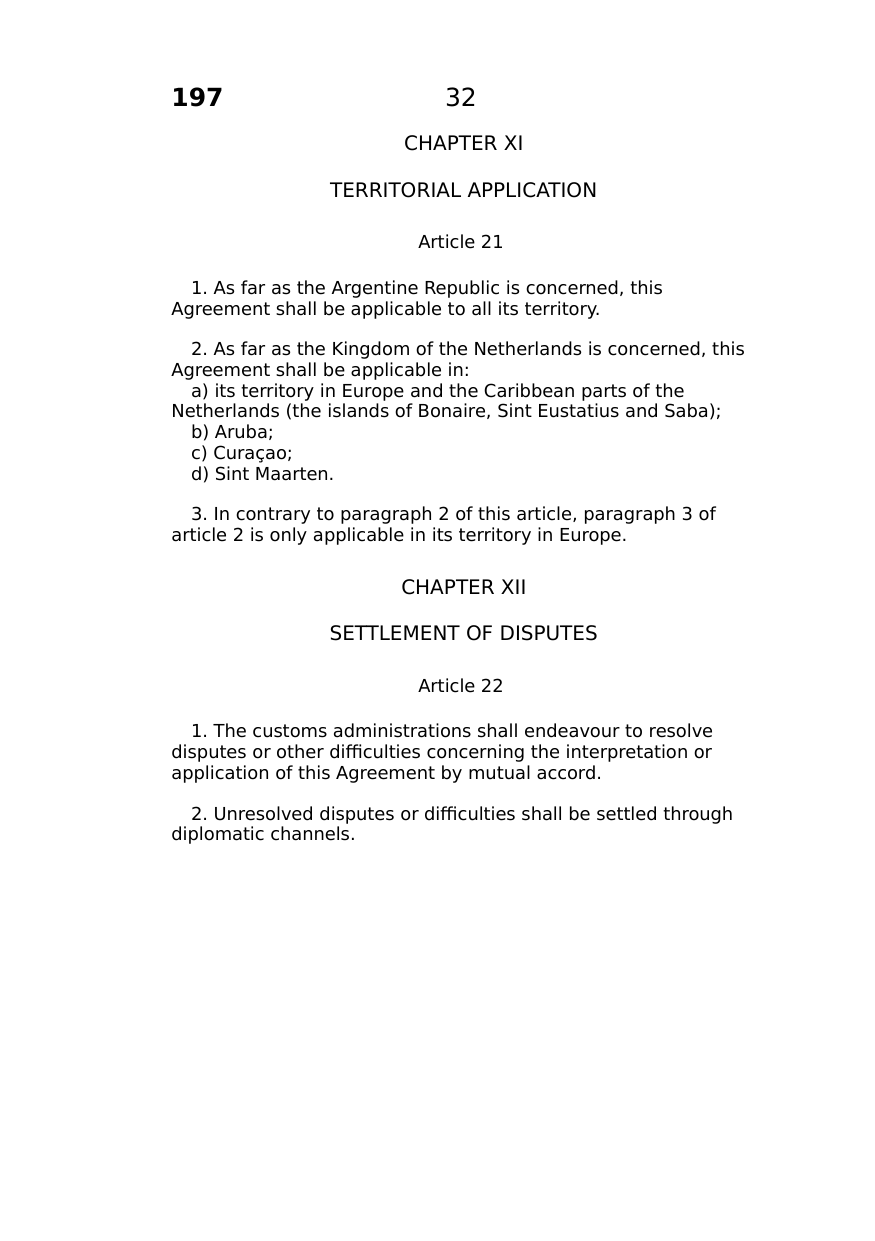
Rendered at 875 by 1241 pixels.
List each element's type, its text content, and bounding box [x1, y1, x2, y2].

subtitle Article 21 [171, 232, 756, 253]
text 3. In contrary to paragraph 2 of this article, paragraph 3 of article 2 is only applicable in its territory in Europe. [171, 504, 756, 546]
text c) Curaçao; [171, 443, 756, 463]
text a) its territory in Europe and the Caribbean parts of the Netherlands (the islands of Bonaire, Sint Eustatius and Saba); [171, 381, 756, 422]
text 1. The customs administrations shall endeavour to resolve disputes or other difficulties concerning the interpretation or application of this Agreement by mutual accord. [171, 721, 756, 783]
text 2. Unresolved disputes or difficulties shall be settled through diplomatic channels. [171, 803, 756, 845]
subtitle Article 22 [171, 676, 756, 696]
text b) Aruba; [171, 422, 756, 443]
subtitle CHAPTER XI TERRITORIAL APPLICATION [171, 132, 756, 202]
text d) Sint Maarten. [171, 463, 756, 484]
text 1. As far as the Argentine Republic is concerned, this Agreement shall be applicable to all its territory. [171, 278, 756, 319]
subtitle CHAPTER XII SETTLEMENT OF DISPUTES [171, 576, 756, 646]
text 2. As far as the Kingdom of the Netherlands is concerned, this Agreement shall be applicable in: [171, 339, 756, 381]
